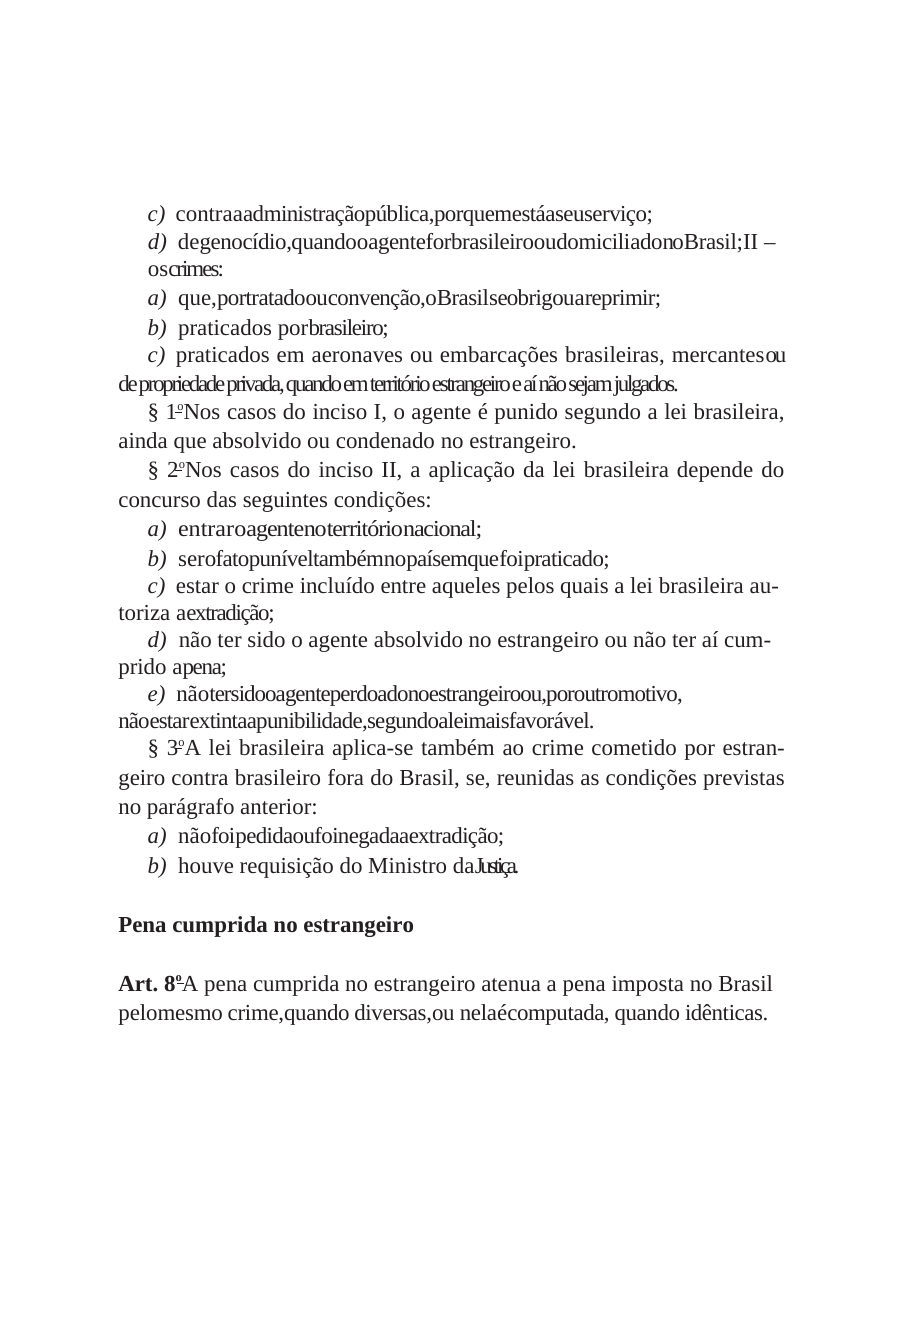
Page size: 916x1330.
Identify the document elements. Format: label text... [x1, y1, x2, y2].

text Art. 8oA pena cumprida no estrangeiro atenua a pena imposta no Brasil pelomesmo crime,quando diversas,ou nelaécomputada, quando idênticas. [118, 970, 796, 1025]
list contraaadministraçãopública,porquemestáaseuserviço; [147, 198, 809, 228]
list serofatopuníveltambémnopaísemquefoipraticado; [147, 542, 809, 572]
text § 3oA lei brasileira aplica-se também ao crime cometido por estran- geiro contra brasileiro fora do Brasil, se, reunidas as condições previstas no parágrafo anterior: [118, 734, 786, 819]
list praticados em aeronaves ou embarcações brasileiras, mercantesou de propriedade privada, quando em território estrangeiro e aí não sejam julgados. [118, 341, 786, 396]
subtitle Pena cumprida no estrangeiro [118, 911, 809, 937]
list nãotersidooagenteperdoadonoestrangeiroou,poroutromotivo, nãoestarextintaapunibilidade,segundoaleimaisfavorável. [118, 680, 786, 734]
list entraroagentenoterritórionacional; [147, 515, 809, 542]
list nãofoipedidaoufoinegadaaextradição; [147, 822, 809, 849]
list que,portratadoouconvenção,oBrasilseobrigouareprimir; [147, 282, 809, 312]
list degenocídio,quandooagenteforbrasileirooudomiciliadonoBrasil;II – oscrimes: [148, 228, 786, 281]
text § 1oNos casos do inciso I, o agente é punido segundo a lei brasileira, ainda que absolvido ou condenado no estrangeiro. [118, 398, 786, 454]
list houve requisição do Ministro daJustiça. [147, 849, 809, 880]
text § 2oNos casos do inciso II, a aplicação da lei brasileira depende do concurso das seguintes condições: [118, 456, 786, 512]
list praticados porbrasileiro; [147, 312, 809, 341]
list não ter sido o agente absolvido no estrangeiro ou não ter aí cum- prido apena; [118, 626, 786, 679]
list estar o crime incluído entre aqueles pelos quais a lei brasileira au- toriza aextradição; [118, 572, 786, 625]
